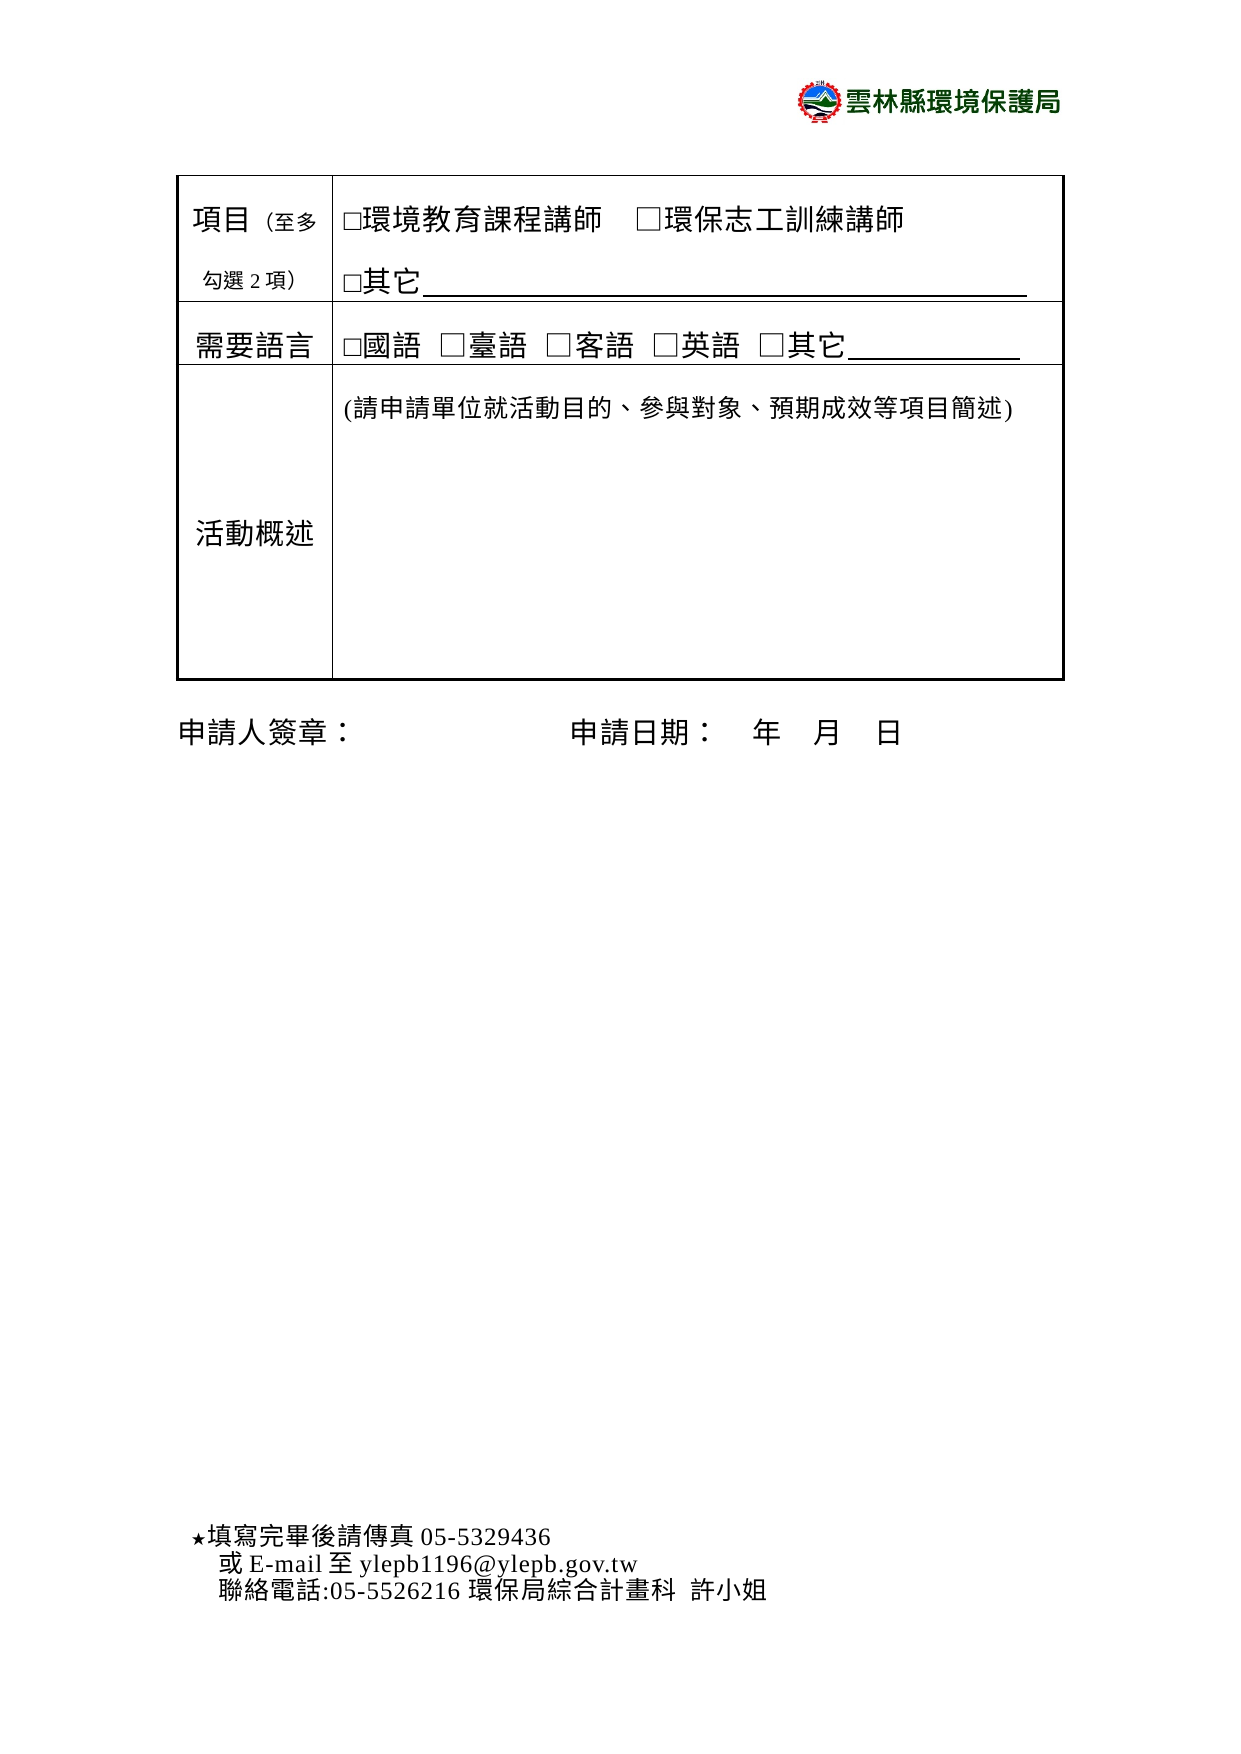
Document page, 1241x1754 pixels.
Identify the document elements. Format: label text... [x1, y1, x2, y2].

text 申請人簽章： 申請日期： 年 月 日 [177, 689, 1063, 751]
table_cell 項目（至多勾選2項） [179, 176, 332, 301]
table_cell 活動概述 [179, 365, 332, 678]
table_cell □環境教育課程講師 □環保志工訓練講師 □其它 [333, 176, 1062, 301]
table_cell 需要語言 [179, 302, 332, 364]
table_cell □國語 □臺語 □客語 □英語 □其它 [333, 302, 1062, 364]
table_cell (請申請單位就活動目的、參與對象、預期成效等項目簡述) [333, 365, 1062, 678]
